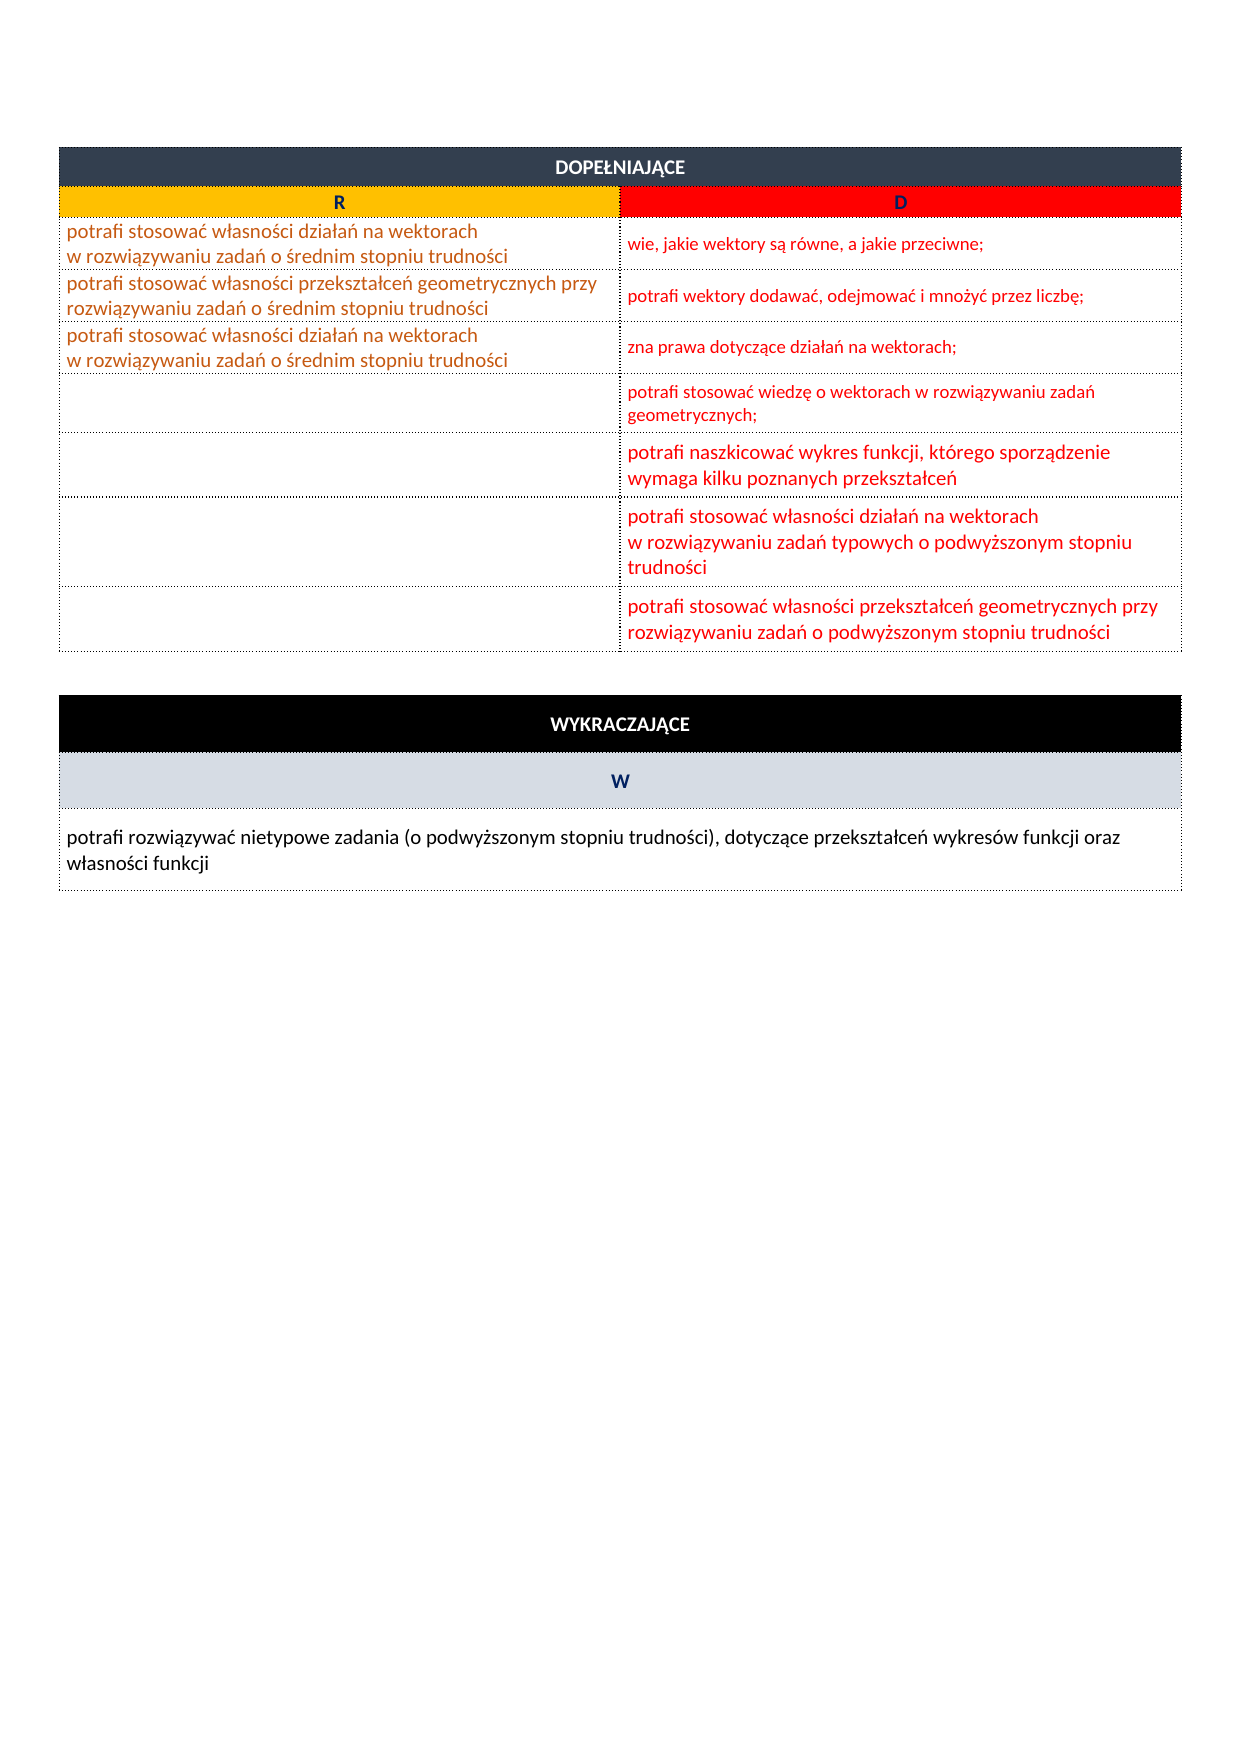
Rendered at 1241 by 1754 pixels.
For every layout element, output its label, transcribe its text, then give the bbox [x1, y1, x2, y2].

table_cell potrafi stosować własności działań na wektorach w rozwiązywaniu zadań o średnim stopniu trudności [59, 321, 620, 373]
table_cell [59, 496, 620, 586]
table_cell potrafi rozwiązywać nietypowe zadania (o podwyższonym stopniu trudności), dotyczące przekształceń wykresów funkcji oraz własności funkcji [59, 808, 1181, 890]
table_cell potrafi stosować własności przekształceń geometrycznych przy rozwiązywaniu zadań o podwyższonym stopniu trudności [620, 586, 1181, 651]
table_cell D [620, 186, 1181, 217]
table_cell R [59, 186, 620, 217]
table_cell zna prawa dotyczące działań na wektorach; [620, 321, 1181, 373]
table_cell potrafi stosować własności działań na wektorach w rozwiązywaniu zadań typowych o podwyższonym stopniu trudności [620, 496, 1181, 586]
table_cell potrafi stosować wiedzę o wektorach w rozwiązywaniu zadań geometrycznych; [620, 373, 1181, 432]
table_cell potrafi stosować własności działań na wektorach w rozwiązywaniu zadań o średnim stopniu trudności [59, 217, 620, 269]
table_cell W [59, 752, 1181, 808]
table_cell potrafi stosować własności przekształceń geometrycznych przy rozwiązywaniu zadań o średnim stopniu trudności [59, 269, 620, 321]
table_cell [59, 432, 620, 496]
table_cell [59, 586, 620, 651]
table_cell potrafi wektory dodawać, odejmować i mnożyć przez liczbę; [620, 269, 1181, 321]
table_cell potrafi naszkicować wykres funkcji, którego sporządzenie wymaga kilku poznanych przekształceń [620, 432, 1181, 496]
table_header DOPEŁNIAJĄCE [59, 147, 1181, 186]
table_cell [59, 373, 620, 432]
table_cell wie, jakie wektory są równe, a jakie przeciwne; [620, 217, 1181, 269]
table_header WYKRACZAJĄCE [59, 695, 1181, 752]
